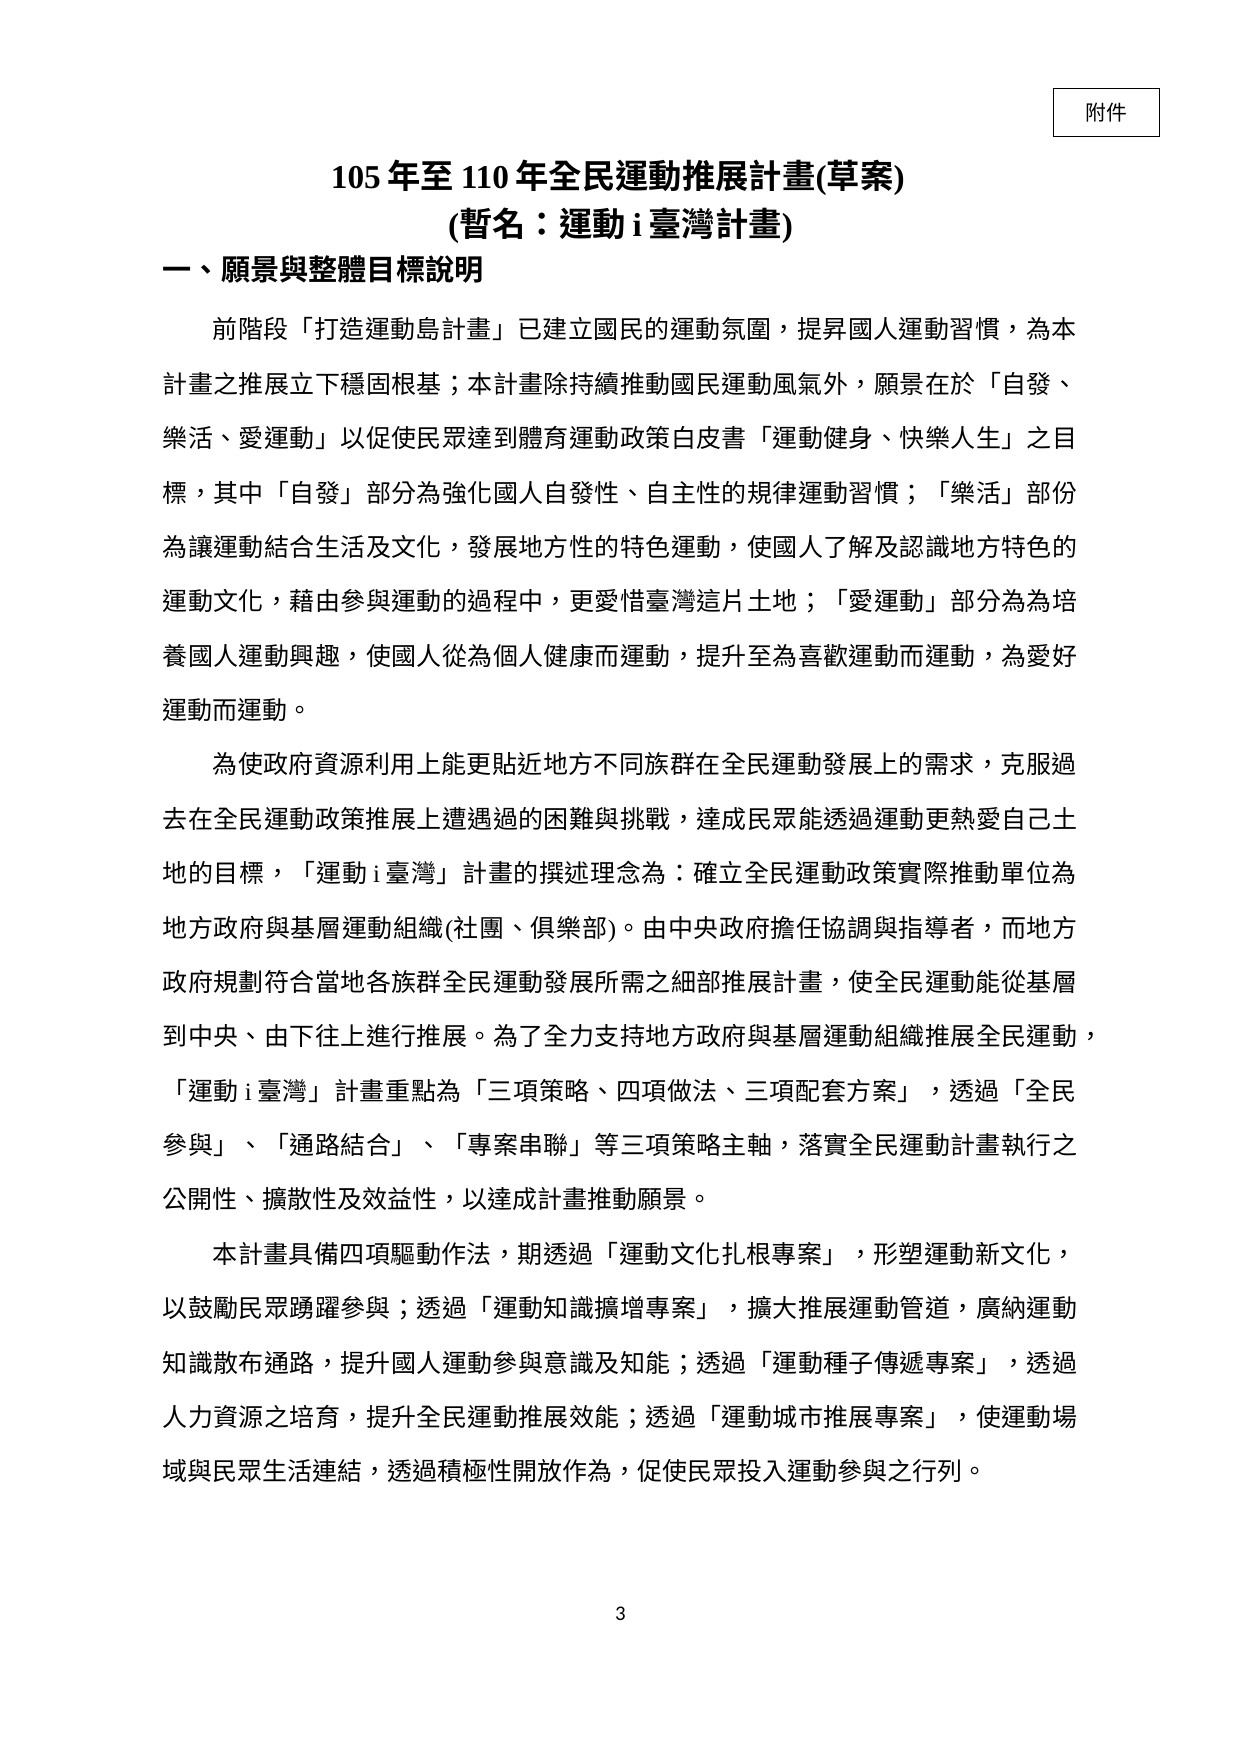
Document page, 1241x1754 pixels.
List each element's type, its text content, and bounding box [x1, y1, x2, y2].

text 附件 [1069, 97, 1144, 127]
text 本計畫具備四項驅動作法，期透過「運動文化扎根專案」，形塑運動新文化，以鼓勵民眾踴躍參與；透過「運動知識擴增專案」，擴大推展運動管道，廣納運動知識散布通路，提升國人運動參與意識及知能；透過「運動種子傳遞專案」，透過人力資源之培育，提升全民運動推展效能；透過「運動城市推展專案」，使運動場域與民眾生活連結，透過積極性開放作為，促使民眾投入運動參與之行列。 [162, 1234, 1078, 1488]
text 前階段「打造運動島計畫」已建立國民的運動氛圍，提昇國人運動習慣，為本計畫之推展立下穩固根基；本計畫除持續推動國民運動風氣外，願景在於「自發、樂活、愛運動」以促使民眾達到體育運動政策白皮書「運動健身、快樂人生」之目標，其中「自發」部分為強化國人自發性、自主性的規律運動習慣；「樂活」部份為讓運動結合生活及文化，發展地方性的特色運動，使國人了解及認識地方特色的運動文化，藉由參與運動的過程中，更愛惜臺灣這片土地；「愛運動」部分為為培養國人運動興趣，使國人從為個人健康而運動，提升至為喜歡運動而運動，為愛好運動而運動。 [162, 310, 1078, 727]
text (暫名：運動i臺灣計畫) [162, 198, 1078, 246]
text 為使政府資源利用上能更貼近地方不同族群在全民運動發展上的需求，克服過去在全民運動政策推展上遭遇過的困難與挑戰，達成民眾能透過運動更熱愛自己土地的目標，「運動i臺灣」計畫的撰述理念為：確立全民運動政策實際推動單位為地方政府與基層運動組織(社團、俱樂部)。由中央政府擔任協調與指導者，而地方政府規劃符合當地各族群全民運動發展所需之細部推展計畫，使全民運動能從基層到中央、由下往上進行推展。為了全力支持地方政府與基層運動組織推展全民運動，「運動i臺灣」計畫重點為「三項策略、四項做法、三項配套方案」，透過「全民參與」、「通路結合」、「專案串聯」等三項策略主軸，落實全民運動計畫執行之公開性、擴散性及效益性，以達成計畫推動願景。 [162, 745, 1078, 1216]
text 105年至110年全民運動推展計畫(草案) [162, 150, 1078, 198]
text 一、願景與整體目標說明 [162, 246, 1078, 289]
